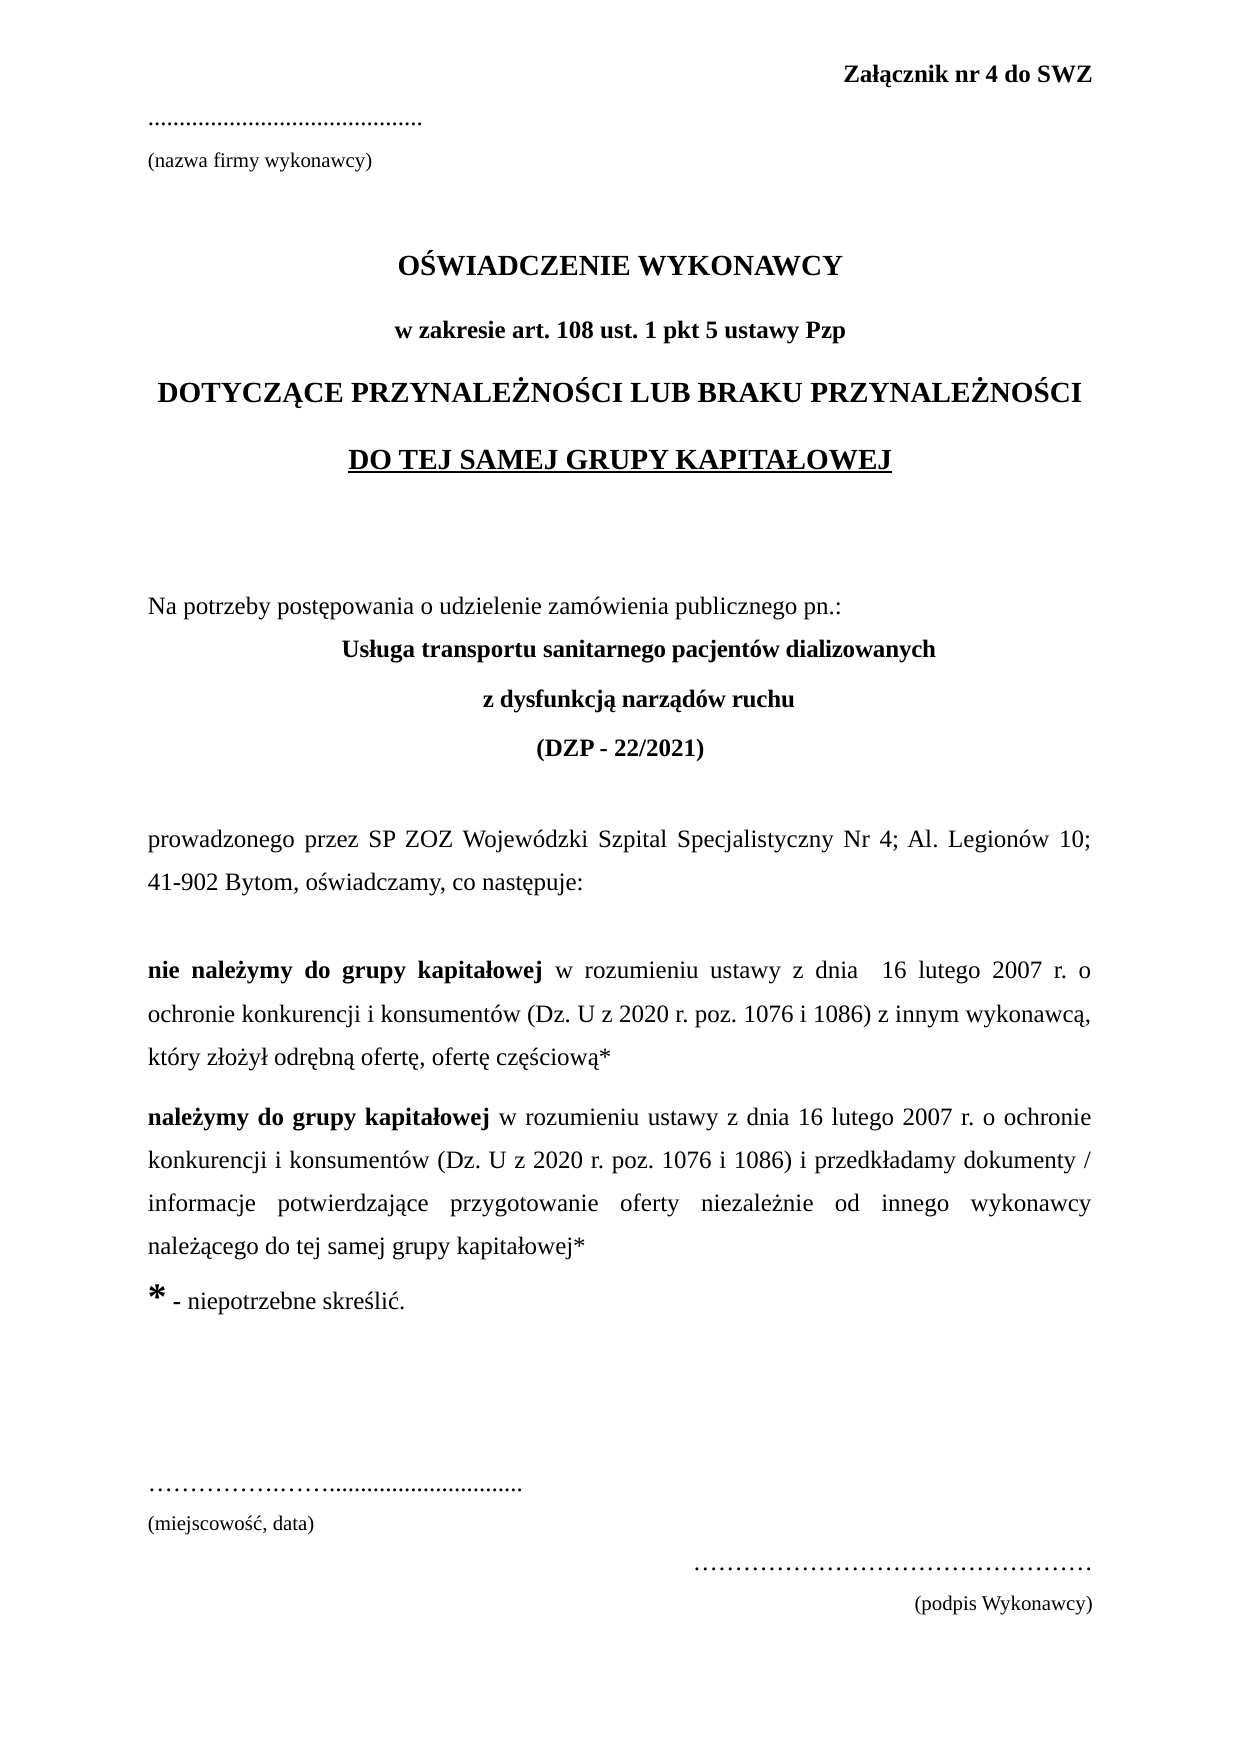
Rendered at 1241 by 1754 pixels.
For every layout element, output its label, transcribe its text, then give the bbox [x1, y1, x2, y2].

text należymy do grupy kapitałowej w rozumieniu ustawy z dnia 16 lutego 2007 r. o ochronie konkurencji i konsumentów (Dz. U z 2020 r. poz. 1076 i 1086) i przedkładamy dokumenty / informacje potwierdzające przygotowanie oferty niezależnie od innego wykonawcy należącego do tej samej grupy kapitałowej* [148, 1102, 1092, 1260]
text DOTYCZĄCE PRZYNALEŻNOŚCI LUB BRAKU PRZYNALEŻNOŚCI [148, 375, 1092, 408]
text DO TEJ SAMEJ GRUPY KAPITAŁOWEJ [148, 442, 1092, 475]
text (miejscowość, data) [148, 1511, 1092, 1535]
text …………….……............................... [148, 1468, 1092, 1497]
text (DZP - 22/2021) [148, 733, 1092, 762]
text ............................................ [148, 102, 1092, 131]
text (nazwa firmy wykonawcy) [148, 148, 1092, 172]
text Na potrzeby postępowania o udzielenie zamówienia publicznego pn.: [148, 591, 1092, 620]
text (podpis Wykonawcy) [738, 1591, 1092, 1614]
text w zakresie art. 108 ust. 1 pkt 5 ustawy Pzp [148, 315, 1092, 344]
text z dysfunkcją narządów ruchu [185, 684, 1092, 712]
text * - niepotrzebne skreślić. [148, 1274, 1092, 1317]
text nie należymy do grupy kapitałowej w rozumieniu ustawy z dnia 16 lutego 2007 r. o ochronie konkurencji i konsumentów (Dz. U z 2020 r. poz. 1076 i 1086) z innym wykonawcą, który złożył odrębną ofertę, ofertę częściową* [148, 956, 1092, 1071]
text Załącznik nr 4 do SWZ [148, 59, 1092, 88]
text Usługa transportu sanitarnego pacjentów dializowanych [185, 634, 1092, 663]
text prowadzonego przez SP ZOZ Wojewódzki Szpital Specjalistyczny Nr 4; Al. Legionów 10; 41-902 Bytom, oświadczamy, co następuje: [148, 824, 1092, 896]
text ………………………………………… [148, 1547, 1092, 1576]
text OŚWIADCZENIE WYKONAWCY [148, 248, 1092, 282]
